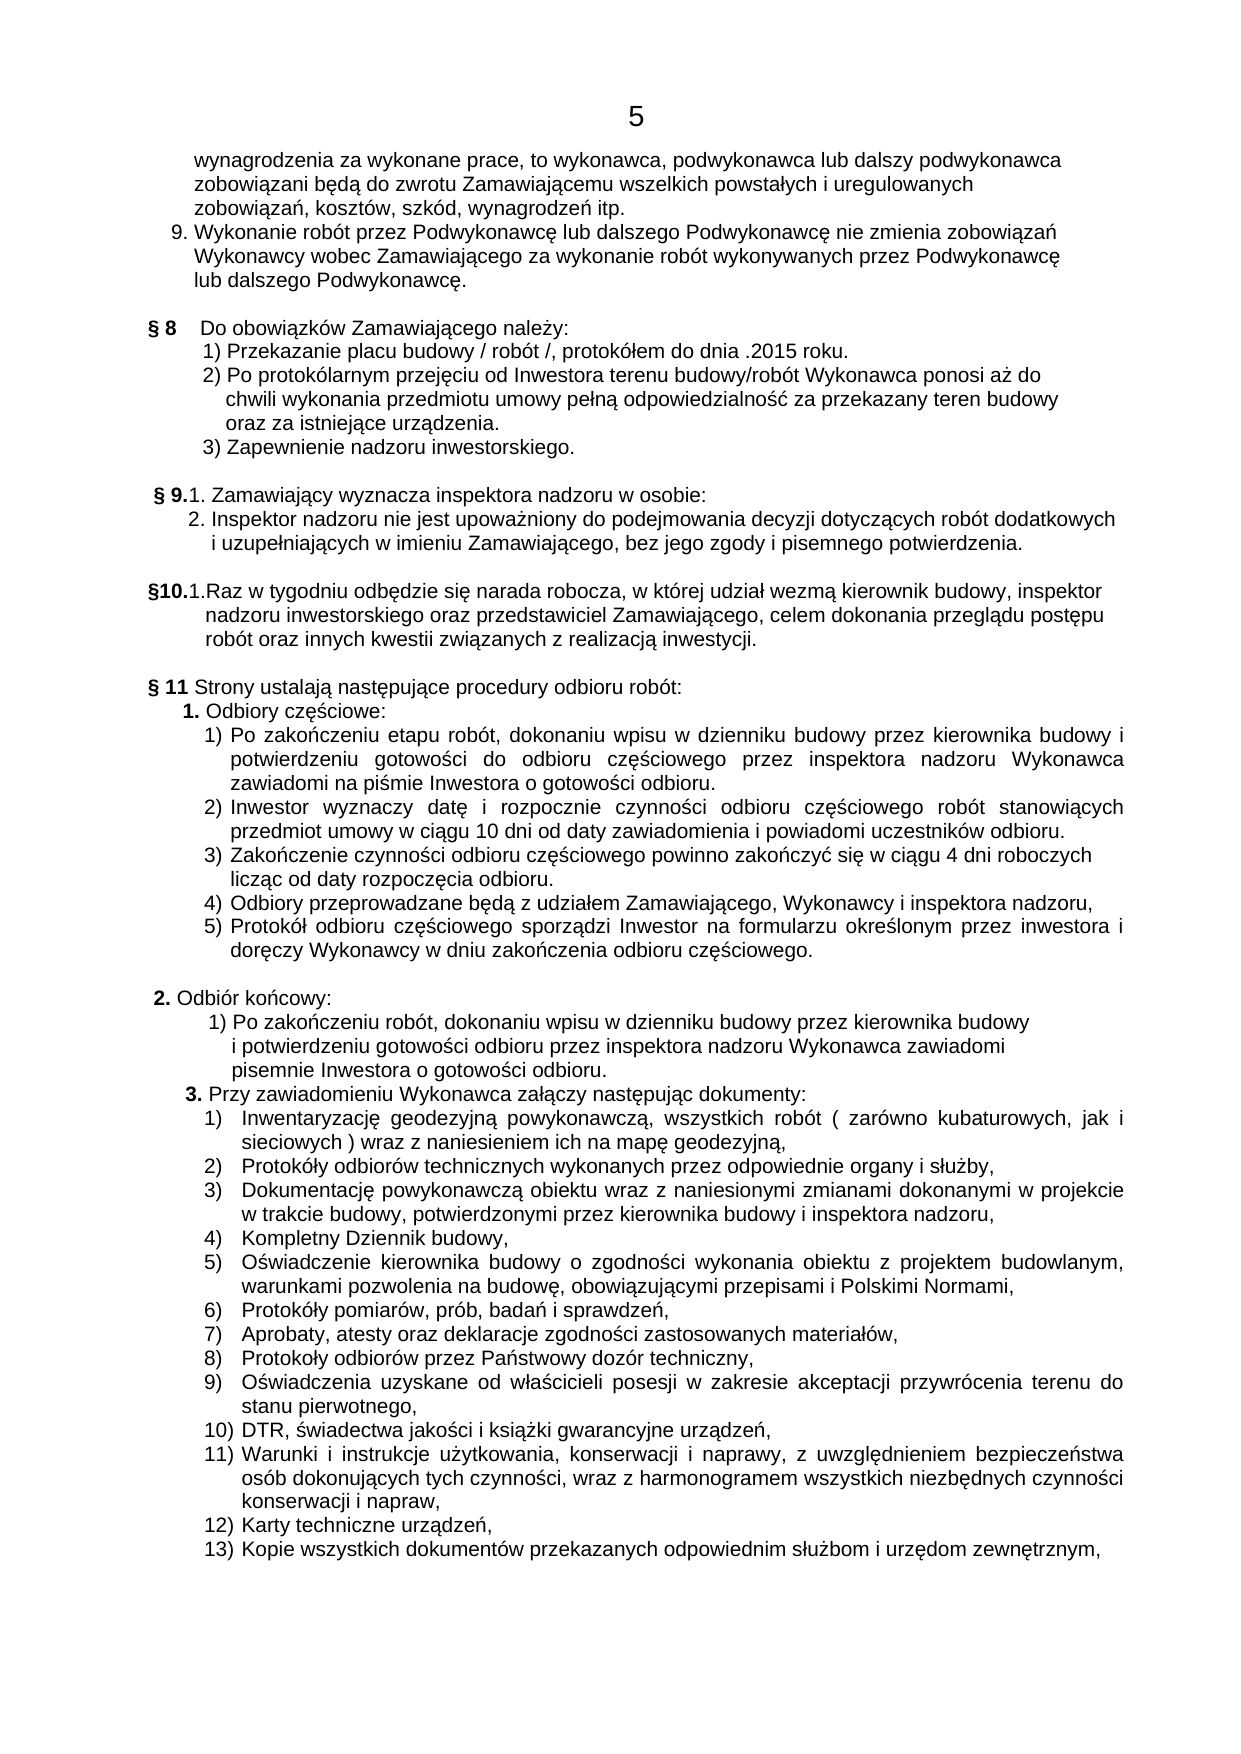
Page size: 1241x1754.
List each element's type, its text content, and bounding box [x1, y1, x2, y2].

text Wykonawcy wobec Zamawiającego za wykonanie robót wykonywanych przez Podwykonawcę [148, 243, 1125, 267]
text oraz za istniejące urządzenia. [185, 411, 1125, 435]
list DTR, świadectwa jakości i książki gwarancyjne urządzeń, [204, 1417, 1125, 1441]
text 1) Przekazanie placu budowy / robót /, protokółem do dnia .2015 roku. [185, 339, 1125, 363]
text 2. Odbiór końcowy: [148, 986, 1125, 1010]
text 1) Po zakończeniu robót, dokonaniu wpisu w dzienniku budowy przez kierownika budowy [185, 1010, 1125, 1034]
text 3) Zapewnienie nadzoru inwestorskiego. [185, 435, 1125, 459]
text § 8 Do obowiązków Zamawiającego należy: [148, 315, 1125, 339]
list Inwestor wyznaczy datę i rozpocznie czynności odbioru częściowego robót stanowiących przedmiot umowy w ciągu 10 dni od daty zawiadomienia i powiadomi uczestników odbioru. [204, 794, 1125, 842]
list Oświadczenia uzyskane od właścicieli posesji w zakresie akceptacji przywrócenia terenu do stanu pierwotnego, [204, 1369, 1125, 1417]
list Dokumentację powykonawczą obiektu wraz z naniesionymi zmianami dokonanymi w projekcie w trakcie budowy, potwierdzonymi przez kierownika budowy i inspektora nadzoru, [204, 1178, 1125, 1226]
text zobowiązani będą do zwrotu Zamawiającemu wszelkich powstałych i uregulowanych [148, 172, 1125, 196]
text pisemnie Inwestora o gotowości odbioru. [185, 1058, 1125, 1082]
list Protokoły odbiorów przez Państwowy dozór techniczny, [204, 1346, 1125, 1369]
list Kompletny Dziennik budowy, [204, 1226, 1125, 1250]
list Odbiory przeprowadzane będą z udziałem Zamawiającego, Wykonawcy i inspektora nadzoru, [204, 890, 1125, 914]
text chwili wykonania przedmiotu umowy pełną odpowiedzialność za przekazany teren budowy [185, 387, 1125, 411]
text lub dalszego Podwykonawcę. [148, 267, 1125, 291]
list Po zakończeniu etapu robót, dokonaniu wpisu w dzienniku budowy przez kierownika budowy i potwierdzeniu gotowości do odbioru częściowego przez inspektora nadzoru Wykonawca zawiadomi na piśmie Inwestora o gotowości odbioru. [204, 723, 1125, 794]
list Warunki i instrukcje użytkowania, konserwacji i naprawy, z uwzględnieniem bezpieczeństwa osób dokonujących tych czynności, wraz z harmonogramem wszystkich niezbędnych czynności konserwacji i napraw, [204, 1441, 1125, 1513]
list Zakończenie czynności odbioru częściowego powinno zakończyć się w ciągu 4 dni roboczych licząc od daty rozpoczęcia odbioru. [204, 842, 1125, 890]
text wynagrodzenia za wykonane prace, to wykonawca, podwykonawca lub dalszy podwykonawca [148, 148, 1125, 172]
text nadzoru inwestorskiego oraz przedstawiciel Zamawiającego, celem dokonania przeglądu postępu [148, 603, 1125, 627]
text zobowiązań, kosztów, szkód, wynagrodzeń itp. [148, 196, 1125, 219]
text § 11 Strony ustalają następujące procedury odbioru robót: [148, 675, 1125, 699]
text 3. Przy zawiadomieniu Wykonawca załączy następując dokumenty: [185, 1082, 1125, 1106]
list Oświadczenie kierownika budowy o zgodności wykonania obiektu z projektem budowlanym, warunkami pozwolenia na budowę, obowiązującymi przepisami i Polskimi Normami, [204, 1250, 1125, 1298]
list Karty techniczne urządzeń, [204, 1513, 1125, 1537]
text i potwierdzeniu gotowości odbioru przez inspektora nadzoru Wykonawca zawiadomi [185, 1034, 1125, 1058]
text robót oraz innych kwestii związanych z realizacją inwestycji. [148, 627, 1125, 651]
text § 9.1. Zamawiający wyznacza inspektora nadzoru w osobie: [148, 483, 1125, 507]
list Protokóły odbiorów technicznych wykonanych przez odpowiednie organy i służby, [204, 1154, 1125, 1178]
list Kopie wszystkich dokumentów przekazanych odpowiednim służbom i urzędom zewnętrznym, [204, 1537, 1125, 1561]
list Aprobaty, atesty oraz deklaracje zgodności zastosowanych materiałów, [204, 1322, 1125, 1346]
text 1. Odbiory częściowe: [148, 699, 1125, 723]
list Protokóły pomiarów, prób, badań i sprawdzeń, [204, 1298, 1125, 1322]
text 2. Inspektor nadzoru nie jest upoważniony do podejmowania decyzji dotyczących robót dodatkowych [148, 507, 1125, 531]
list Inwentaryzację geodezyjną powykonawczą, wszystkich robót ( zarówno kubaturowych, jak i sieciowych ) wraz z naniesieniem ich na mapę geodezyjną, [204, 1106, 1125, 1154]
text §10.1.Raz w tygodniu odbędzie się narada robocza, w której udział wezmą kierownik budowy, inspektor [148, 579, 1125, 603]
text i uzupełniających w imieniu Zamawiającego, bez jego zgody i pisemnego potwierdzenia. [148, 531, 1125, 555]
list Protokół odbioru częściowego sporządzi Inwestor na formularzu określonym przez inwestora i doręczy Wykonawcy w dniu zakończenia odbioru częściowego. [204, 914, 1125, 962]
text 2) Po protokólarnym przejęciu od Inwestora terenu budowy/robót Wykonawca ponosi aż do [185, 363, 1125, 387]
text 9. Wykonanie robót przez Podwykonawcę lub dalszego Podwykonawcę nie zmienia zobowiązań [148, 219, 1125, 243]
